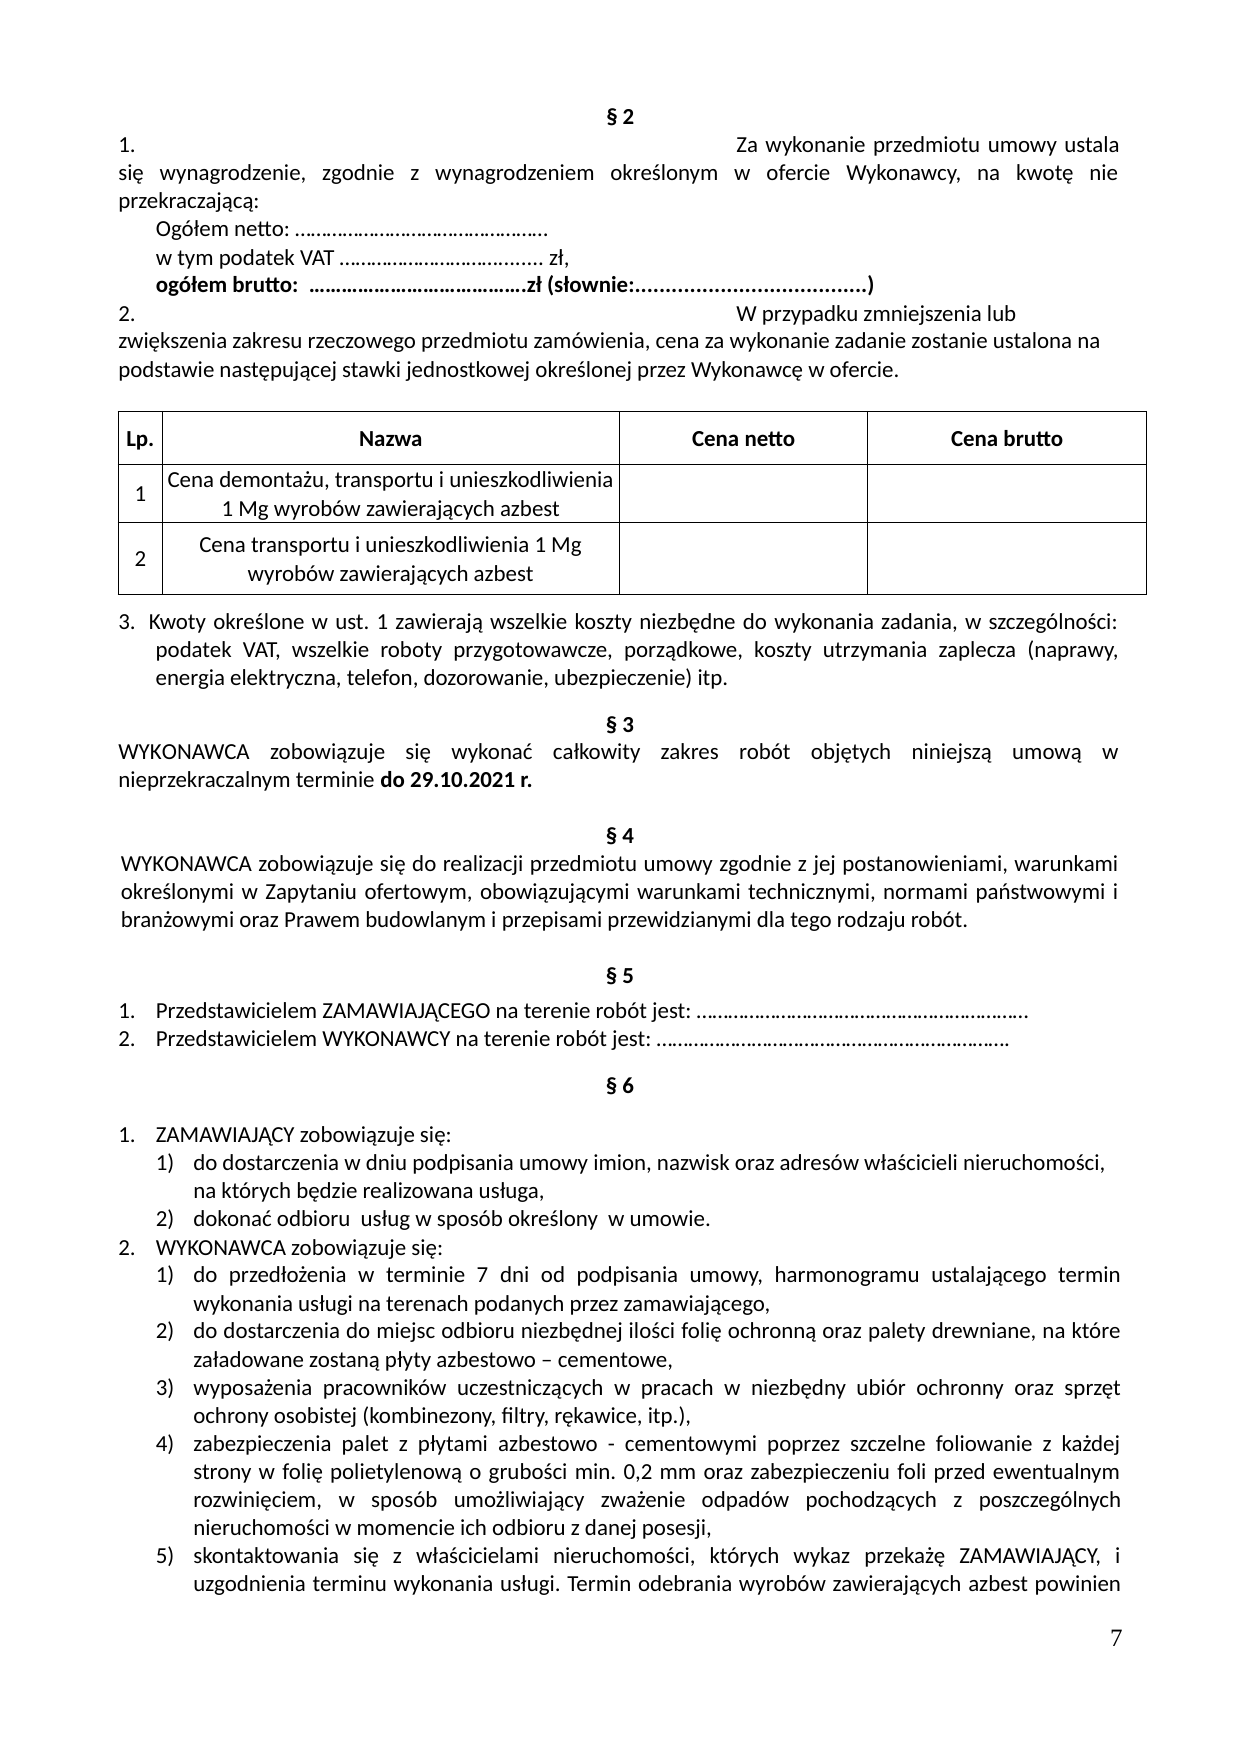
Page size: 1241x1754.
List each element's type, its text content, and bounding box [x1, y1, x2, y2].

text § 3 [606, 714, 1122, 737]
list skontaktowania się z właścicielami nieruchomości, których wykaz przekażę ZAMAWIAJĄCY, i uzgodnienia terminu wykonania usługi. Termin odebrania wyrobów zawierających azbest powinien [156, 1541, 1122, 1597]
table_header Cena brutto [868, 412, 1146, 464]
table_header Cena netto [620, 452, 867, 464]
table_cell [868, 523, 1146, 594]
list do dostarczenia w dniu podpisania umowy imion, nazwisk oraz adresów właścicieli nieruchomości, na których będzie realizowana usługa, [156, 1148, 1122, 1204]
text § 6 [606, 1075, 1122, 1098]
list Za wykonanie przedmiotu umowy ustala się wynagrodzenie, zgodnie z wynagrodzeniem określonym w ofercie Wykonawcy, na kwotę nie przekraczającą: [118, 131, 1120, 214]
table_cell [620, 465, 867, 522]
list W przypadku zmniejszenia lub zwiększenia zakresu rzeczowego przedmiotu zamówienia, cena za wykonanie zadanie zostanie ustalona na podstawie następującej stawki jednostkowej określonej przez Wykonawcę w ofercie. [118, 299, 1120, 383]
text Ogółem netto: ………………………………………… [156, 214, 1120, 243]
list do przedłożenia w terminie 7 dni od podpisania umowy, harmonogramu ustalającego termin wykonania usługi na terenach podanych przez zamawiającego, [156, 1261, 1122, 1317]
text § 4 [606, 821, 1122, 849]
text § 2 [118, 102, 1122, 131]
text w tym podatek VAT …………………………........ zł, [156, 243, 1120, 271]
list ZAMAWIAJĄCY zobowiązuje się: [118, 1121, 1122, 1148]
text WYKONAWCA zobowiązuje się do realizacji przedmiotu umowy zgodnie z jej postanowieniami, warunkami określonymi w Zapytaniu ofertowym, obowiązującymi warunkami technicznymi, normami państwowymi i branżowymi oraz Prawem budowlanym i przepisami przewidzianymi dla tego rodzaju robót. [121, 849, 1120, 933]
table_header Nazwa [163, 412, 619, 464]
list zabezpieczenia palet z płytami azbestowo - cementowymi poprzez szczelne foliowanie z każdej strony w folię polietylenową o grubości min. 0,2 mm oraz zabezpieczeniu foli przed ewentualnym rozwinięciem, w sposób umożliwiający zważenie odpadów pochodzących z poszczególnych nieruchomości w momencie ich odbioru z danej posesji, [156, 1429, 1122, 1541]
list Przedstawicielem WYKONAWCY na terenie robót jest: …………………………………………………………. [118, 1024, 1122, 1052]
list WYKONAWCA zobowiązuje się: [118, 1233, 1122, 1261]
text ogółem brutto: ………………………………….zł (słownie:......................................) [156, 271, 1120, 299]
table_cell [868, 465, 1146, 522]
table_cell Cena transportu i unieszkodliwienia 1 Mg wyrobów zawierających azbest [163, 523, 619, 594]
table_header Cena netto [620, 412, 867, 424]
text § 5 [606, 961, 1122, 989]
list wyposażenia pracowników uczestniczących w pracach w niezbędny ubiór ochronny oraz sprzęt ochrony osobistej (kombinezony, filtry, rękawice, itp.), [156, 1373, 1122, 1429]
list do dostarczenia do miejsc odbioru niezbędnej ilości folię ochronną oraz palety drewniane, na które załadowane zostaną płyty azbestowo – cementowe, [156, 1317, 1122, 1373]
table_cell 1 [119, 465, 162, 522]
text WYKONAWCA zobowiązuje się wykonać całkowity zakres robót objętych niniejszą umową w nieprzekraczalnym terminie do 29.10.2021 r. [118, 737, 1120, 793]
list Przedstawicielem ZAMAWIAJĄCEGO na terenie robót jest: ……………………………………………………… [118, 996, 1122, 1024]
table_header Lp. [119, 412, 162, 464]
table_cell [620, 523, 867, 594]
table_cell 2 [119, 523, 162, 594]
list dokonać odbioru usług w sposób określony w umowie. [156, 1204, 1122, 1233]
list Kwoty określone w ust. 1 zawierają wszelkie koszty niezbędne do wykonania zadania, w szczególności: podatek VAT, wszelkie roboty przygotowawcze, porządkowe, koszty utrzymania zaplecza (naprawy, energia elektryczna, telefon, dozorowanie, ubezpieczenie) itp. [118, 607, 1120, 691]
